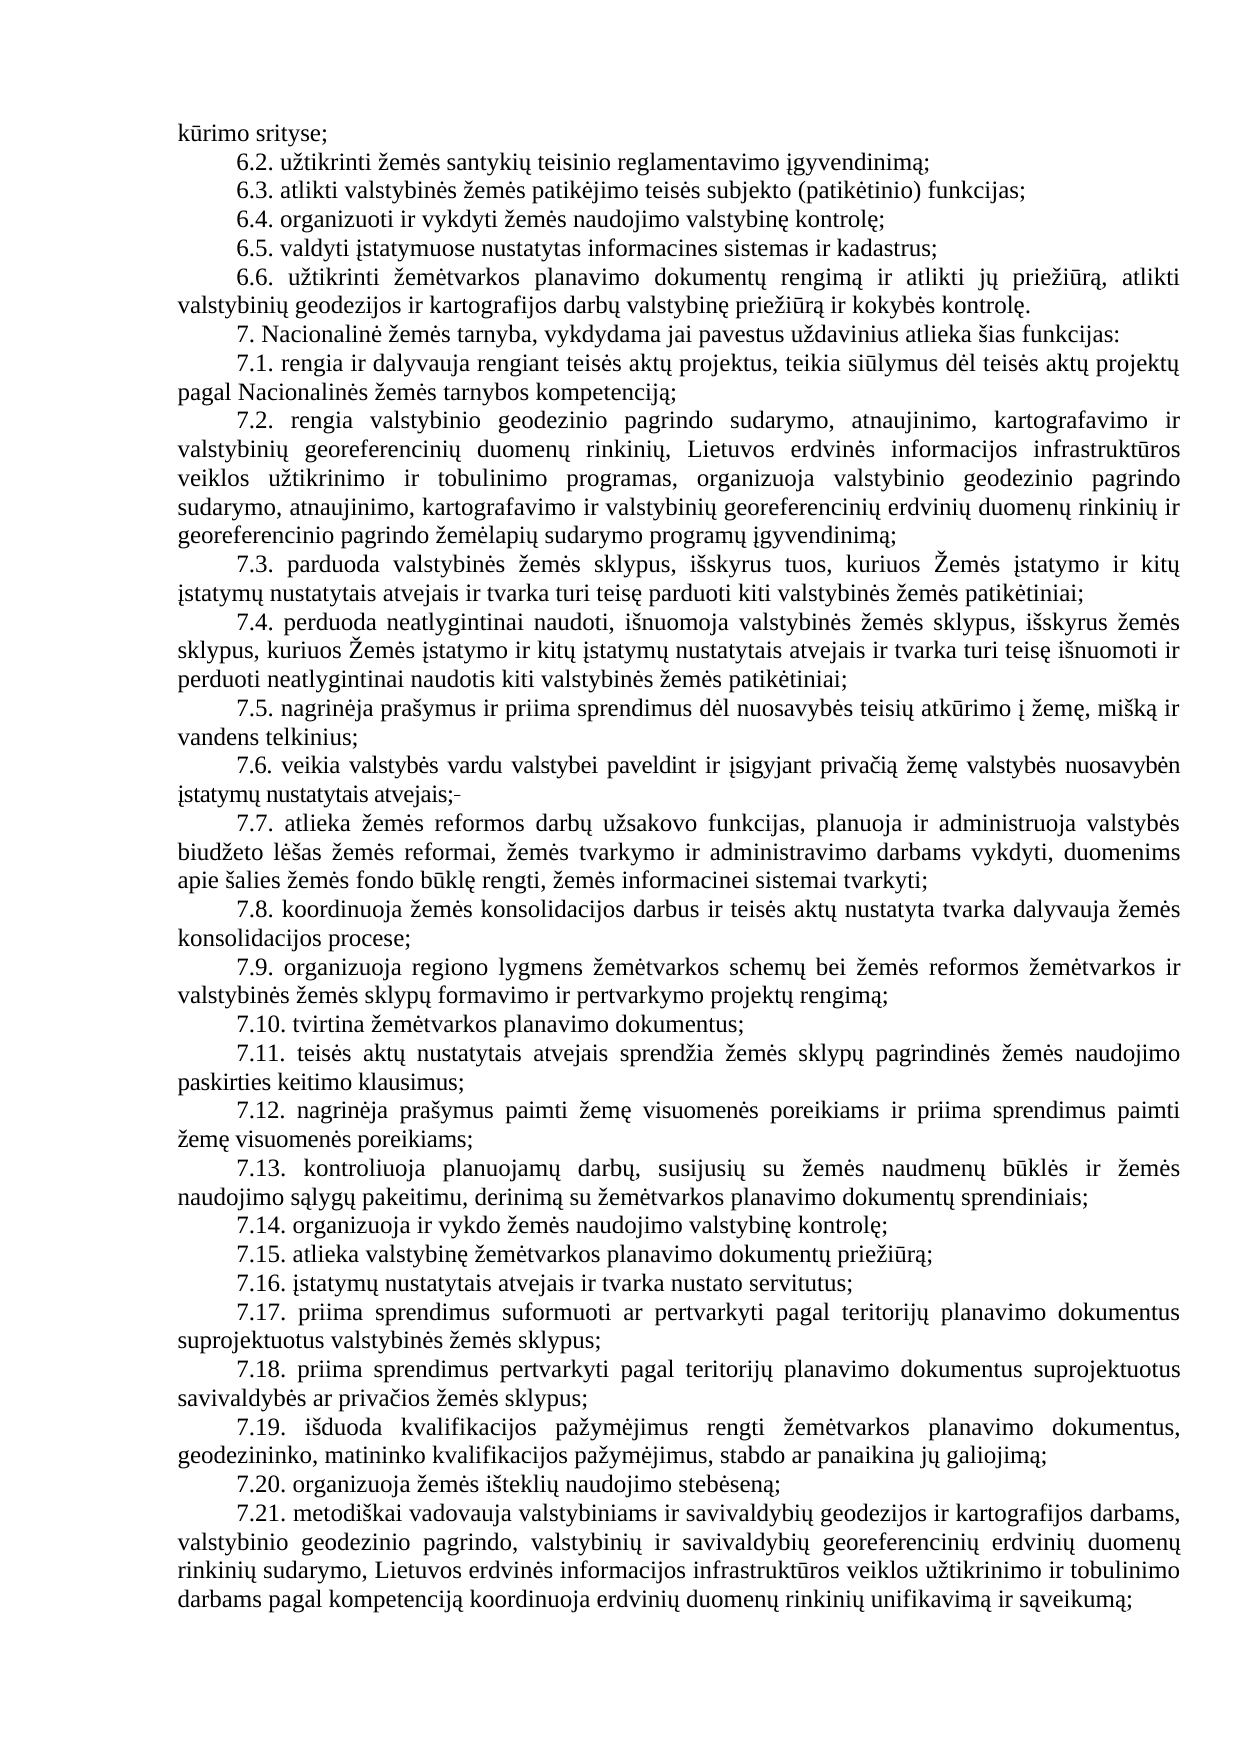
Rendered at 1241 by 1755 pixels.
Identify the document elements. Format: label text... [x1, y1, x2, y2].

text 7.14. organizuoja ir vykdo žemės naudojimo valstybinę kontrolę; [177, 1211, 1181, 1239]
text 7.5. nagrinėja prašymus ir priima sprendimus dėl nuosavybės teisių atkūrimo į žemę, mišką ir vandens telkinius; [177, 693, 1181, 751]
text 7.9. organizuoja regiono lygmens žemėtvarkos schemų bei žemės reformos žemėtvarkos ir valstybinės žemės sklypų formavimo ir pertvarkymo projektų rengimą; [177, 952, 1181, 1009]
text 7.17. priima sprendimus suformuoti ar pertvarkyti pagal teritorijų planavimo dokumentus suprojektuotus valstybinės žemės sklypus; [177, 1297, 1181, 1354]
text 7.11. teisės aktų nustatytais atvejais sprendžia žemės sklypų pagrindinės žemės naudojimo paskirties keitimo klausimus; [177, 1038, 1181, 1096]
text 7.15. atlieka valstybinę žemėtvarkos planavimo dokumentų priežiūrą; [177, 1239, 1181, 1268]
text kūrimo srityse; [177, 118, 1181, 147]
text 7.7. atlieka žemės reformos darbų užsakovo funkcijas, planuoja ir administruoja valstybės biudžeto lėšas žemės reformai, žemės tvarkymo ir administravimo darbams vykdyti, duomenims apie šalies žemės fondo būklę rengti, žemės informacinei sistemai tvarkyti; [177, 808, 1181, 894]
text 6.4. organizuoti ir vykdyti žemės naudojimo valstybinę kontrolę; [177, 204, 1181, 233]
text 7.6. veikia valstybės vardu valstybei paveldint ir įsigyjant privačią žemę valstybės nuosavybėn įstatymų nustatytais atvejais; [177, 751, 1181, 808]
text 6.3. atlikti valstybinės žemės patikėjimo teisės subjekto (patikėtinio) funkcijas; [177, 176, 1181, 204]
text 6.2. užtikrinti žemės santykių teisinio reglamentavimo įgyvendinimą; [177, 147, 1181, 176]
text 7.8. koordinuoja žemės konsolidacijos darbus ir teisės aktų nustatyta tvarka dalyvauja žemės konsolidacijos procese; [177, 894, 1181, 952]
text 7.10. tvirtina žemėtvarkos planavimo dokumentus; [177, 1009, 1181, 1038]
text 7. Nacionalinė žemės tarnyba, vykdydama jai pavestus uždavinius atlieka šias funkcijas: [177, 319, 1181, 348]
text 7.2. rengia valstybinio geodezinio pagrindo sudarymo, atnaujinimo, kartografavimo ir valstybinių georeferencinių duomenų rinkinių, Lietuvos erdvinės informacijos infrastruktūros veiklos užtikrinimo ir tobulinimo programas, organizuoja valstybinio geodezinio pagrindo sudarymo, atnaujinimo, kartografavimo ir valstybinių georeferencinių erdvinių duomenų rinkinių ir georeferencinio pagrindo žemėlapių sudarymo programų įgyvendinimą; [177, 406, 1181, 549]
text 7.1. rengia ir dalyvauja rengiant teisės aktų projektus, teikia siūlymus dėl teisės aktų projektų pagal Nacionalinės žemės tarnybos kompetenciją; [177, 348, 1181, 406]
text 7.19. išduoda kvalifikacijos pažymėjimus rengti žemėtvarkos planavimo dokumentus, geodezininko, matininko kvalifikacijos pažymėjimus, stabdo ar panaikina jų galiojimą; [177, 1412, 1181, 1469]
text 6.6. užtikrinti žemėtvarkos planavimo dokumentų rengimą ir atlikti jų priežiūrą, atlikti valstybinių geodezijos ir kartografijos darbų valstybinę priežiūrą ir kokybės kontrolę. [177, 262, 1181, 319]
text 7.21. metodiškai vadovauja valstybiniams ir savivaldybių geodezijos ir kartografijos darbams, valstybinio geodezinio pagrindo, valstybinių ir savivaldybių georeferencinių erdvinių duomenų rinkinių sudarymo, Lietuvos erdvinės informacijos infrastruktūros veiklos užtikrinimo ir tobulinimo darbams pagal kompetenciją koordinuoja erdvinių duomenų rinkinių unifikavimą ir sąveikumą; [177, 1498, 1181, 1613]
text 7.4. perduoda neatlygintinai naudoti, išnuomoja valstybinės žemės sklypus, išskyrus žemės sklypus, kuriuos Žemės įstatymo ir kitų įstatymų nustatytais atvejais ir tvarka turi teisę išnuomoti ir perduoti neatlygintinai naudotis kiti valstybinės žemės patikėtiniai; [177, 607, 1181, 693]
text 7.12. nagrinėja prašymus paimti žemę visuomenės poreikiams ir priima sprendimus paimti žemę visuomenės poreikiams; [177, 1096, 1181, 1153]
text 7.16. įstatymų nustatytais atvejais ir tvarka nustato servitutus; [177, 1268, 1181, 1297]
text 7.3. parduoda valstybinės žemės sklypus, išskyrus tuos, kuriuos Žemės įstatymo ir kitų įstatymų nustatytais atvejais ir tvarka turi teisę parduoti kiti valstybinės žemės patikėtiniai; [177, 549, 1181, 607]
text 7.20. organizuoja žemės išteklių naudojimo stebėseną; [177, 1469, 1181, 1498]
text 6.5. valdyti įstatymuose nustatytas informacines sistemas ir kadastrus; [177, 233, 1181, 262]
text 7.13. kontroliuoja planuojamų darbų, susijusių su žemės naudmenų būklės ir žemės naudojimo sąlygų pakeitimu, derinimą su žemėtvarkos planavimo dokumentų sprendiniais; [177, 1153, 1181, 1211]
text 7.18. priima sprendimus pertvarkyti pagal teritorijų planavimo dokumentus suprojektuotus savivaldybės ar privačios žemės sklypus; [177, 1354, 1181, 1412]
